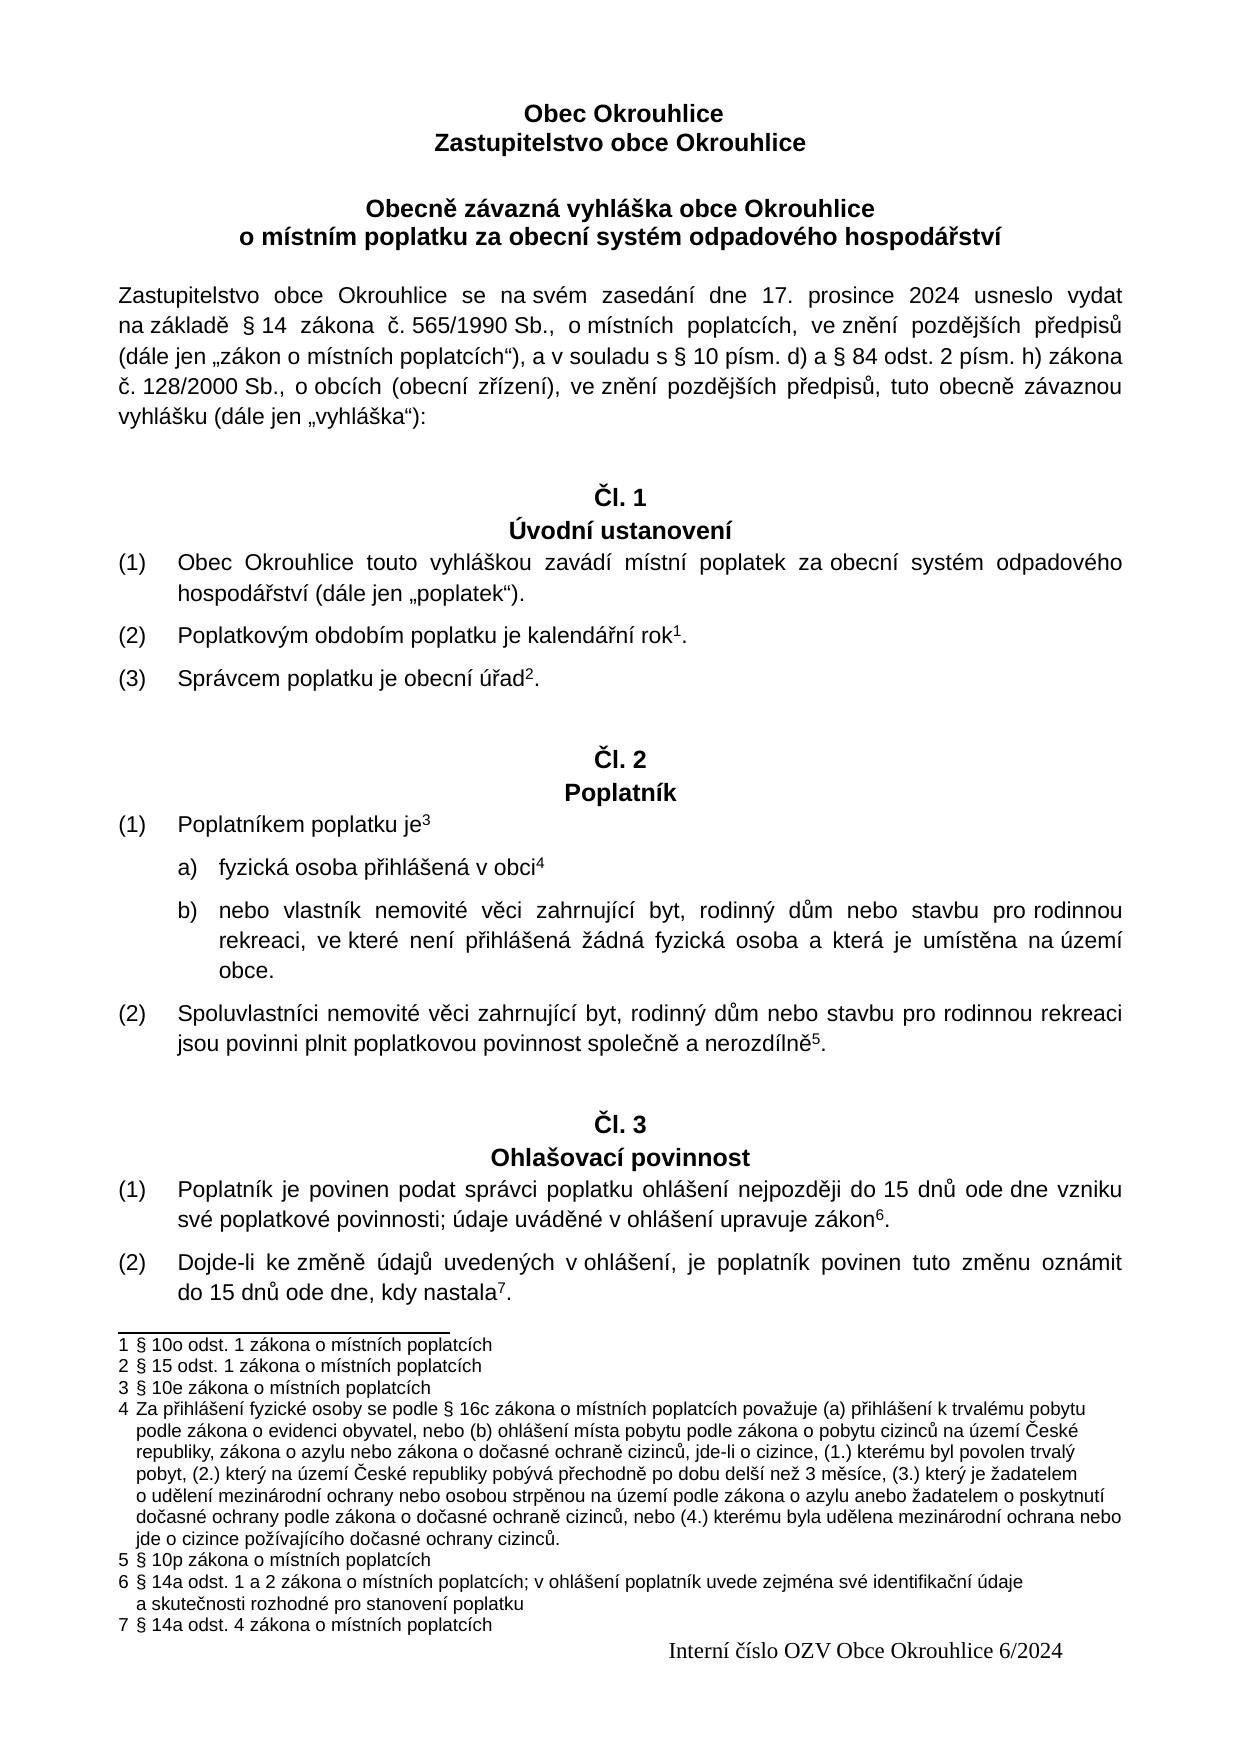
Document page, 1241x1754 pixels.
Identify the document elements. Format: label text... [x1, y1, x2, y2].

list Spoluvlastníci nemovité věci zahrnující byt, rodinný dům nebo stavbu pro rodinnou rekreaci jsou povinni plnit poplatkovou povinnost společně a nerozdílně. [118, 1000, 1122, 1056]
list fyzická osoba přihlášená v obci [177, 854, 1122, 880]
list § 10o odst. 1 zákona o místních poplatcích [118, 1333, 1122, 1355]
list Poplatkovým obdobím poplatku je kalendářní rok. [118, 622, 1122, 649]
list Za přihlášení fyzické osoby se podle § 16c zákona o místních poplatcích považuje (a) přihlášení k trvalému pobytu podle zákona o evidenci obyvatel, nebo (b) ohlášení místa pobytu podle zákona o pobytu cizinců na území České republiky, zákona o azylu nebo zákona o dočasné ochraně cizinců, jde-li o cizince, (1.) kterému byl povolen trvalý pobyt, (2.) který na území České republiky pobývá přechodně po dobu delší než 3 měsíce, (3.) který je žadatelem o udělení mezinárodní ochrany nebo osobou strpěnou na území podle zákona o azylu anebo žadatelem o poskytnutí dočasné ochrany podle zákona o dočasné ochraně cizinců, nebo (4.) kterému byla udělena mezinárodní ochrana nebo jde o cizince požívajícího dočasné ochrany cizinců. [118, 1398, 1122, 1549]
list Dojde-li ke změně údajů uvedených v ohlášení, je poplatník povinen tuto změnu oznámit do 15 dnů ode dne, kdy nastala. [118, 1249, 1122, 1306]
list Poplatník je povinen podat správci poplatku ohlášení nejpozději do 15 dnů ode dne vzniku své poplatkové povinnosti; údaje uváděné v ohlášení upravuje zákon. [118, 1176, 1122, 1233]
list § 14a odst. 4 zákona o místních poplatcích [118, 1614, 1122, 1635]
subtitle Čl. 3 Ohlašovací povinnost [118, 1110, 1122, 1172]
text Obec Okrouhlice Zastupitelstvo obce Okrouhlice [118, 99, 1122, 156]
list nebo vlastník nemovité věci zahrnující byt, rodinný dům nebo stavbu pro rodinnou rekreaci, ve které není přihlášená žádná fyzická osoba a která je umístěna na území obce. [177, 897, 1122, 983]
list Poplatníkem poplatku je [118, 811, 1122, 838]
subtitle Obecně závazná vyhláška obce Okrouhlice o místním poplatku za obecní systém odpadového hospodářství [118, 193, 1122, 251]
list Správcem poplatku je obecní úřad. [118, 665, 1122, 691]
list Obec Okrouhlice touto vyhláškou zavádí místní poplatek za obecní systém odpadového hospodářství (dále jen „poplatek“). [118, 549, 1122, 606]
list § 14a odst. 1 a 2 zákona o místních poplatcích; v ohlášení poplatník uvede zejména své identifikační údaje a skutečnosti rozhodné pro stanovení poplatku [118, 1571, 1122, 1614]
subtitle Čl. 1 Úvodní ustanovení [118, 483, 1122, 545]
text Zastupitelstvo obce Okrouhlice se na svém zasedání dne 17. prosince 2024 usneslo vydat na základě § 14 zákona č. 565/1990 Sb., o místních poplatcích, ve znění pozdějších předpisů (dále jen „zákon o místních poplatcích“), a v souladu s § 10 písm. d) a § 84 odst. 2 písm. h) zákona č. 128/2000 Sb., o obcích (obecní zřízení), ve znění pozdějších předpisů, tuto obecně závaznou vyhlášku (dále jen „vyhláška“): [118, 282, 1122, 429]
list § 10e zákona o místních poplatcích [118, 1377, 1122, 1398]
list § 10p zákona o místních poplatcích [118, 1549, 1122, 1571]
list § 15 odst. 1 zákona o místních poplatcích [118, 1355, 1122, 1377]
subtitle Čl. 2 Poplatník [118, 745, 1122, 807]
